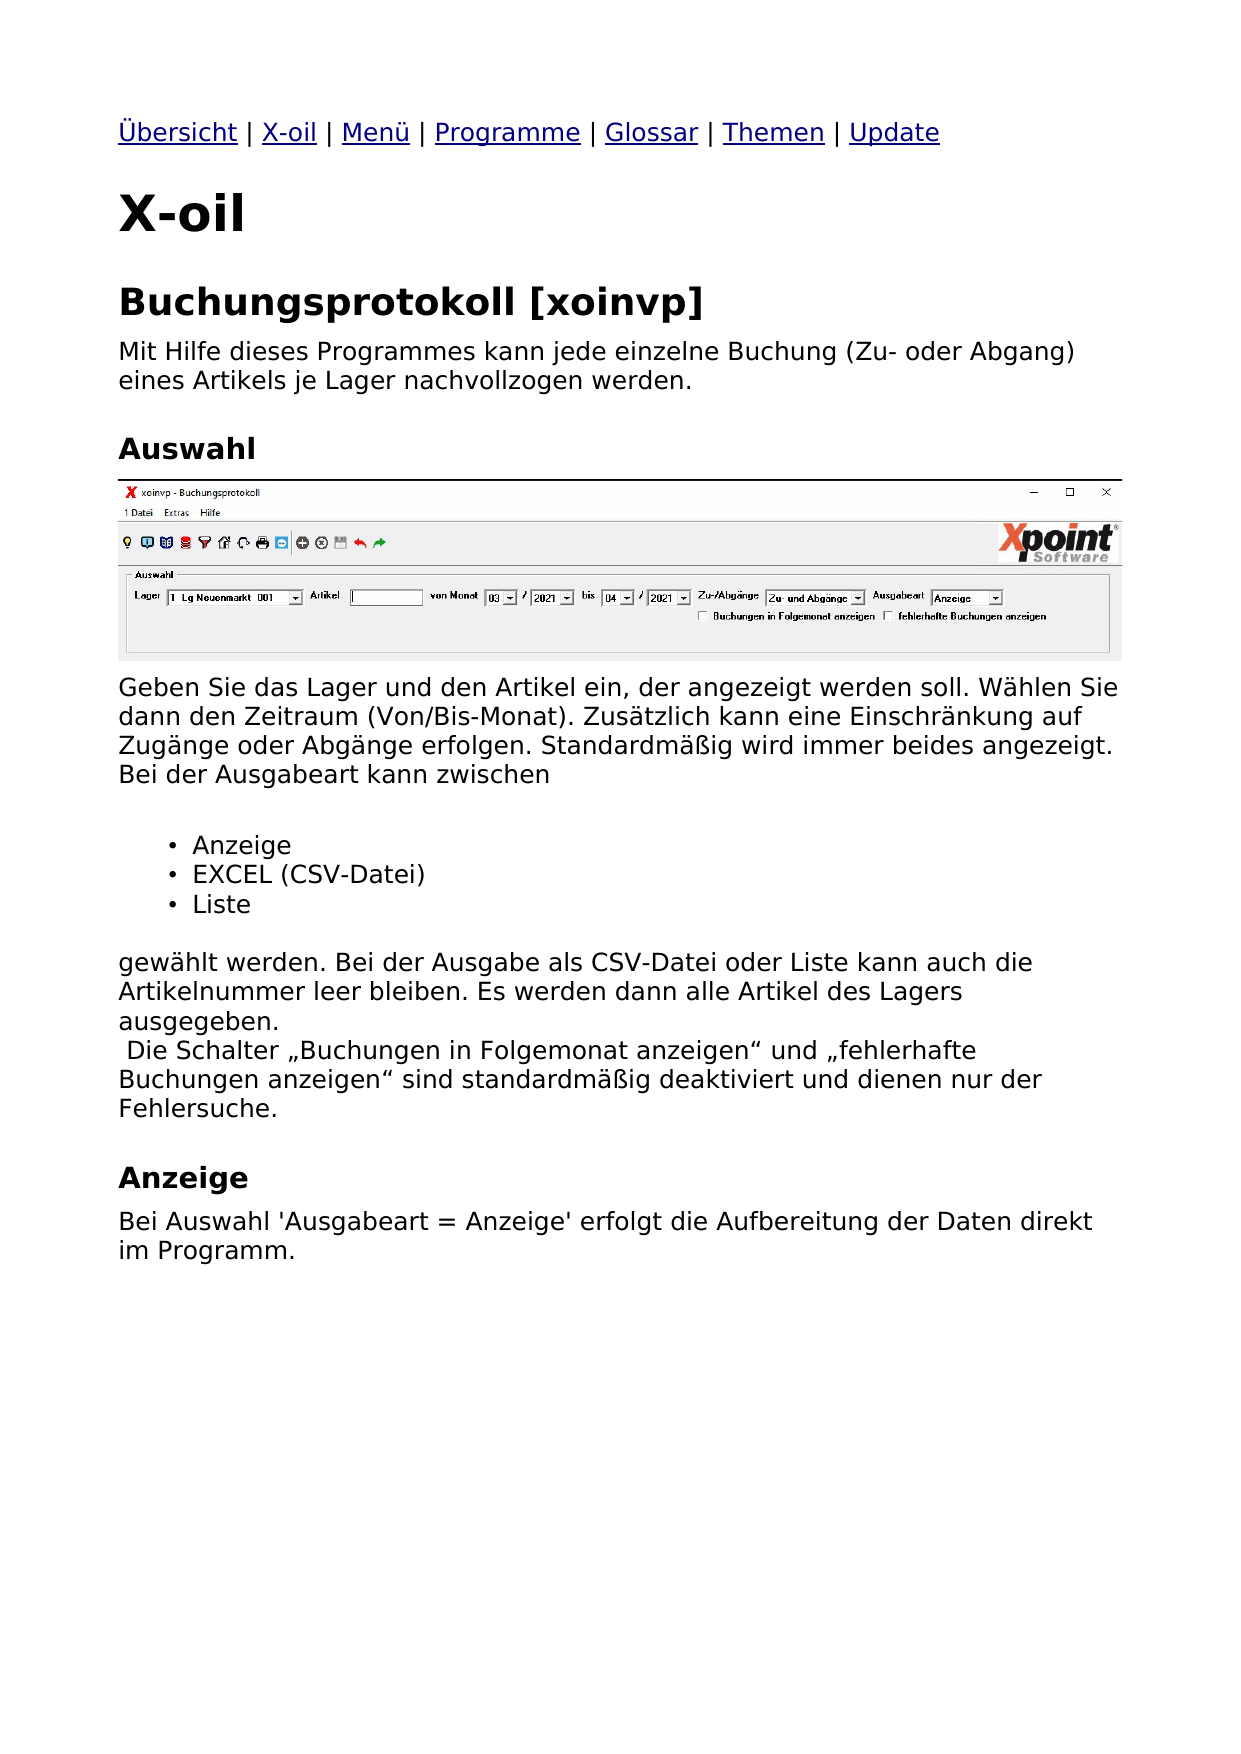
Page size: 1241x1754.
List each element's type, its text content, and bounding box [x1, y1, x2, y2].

text Mit Hilfe dieses Programmes kann jede einzelne Buchung (Zu- oder Abgang) eines Artikels je Lager nachvollzogen werden. [118, 337, 1122, 395]
text Übersicht | X-oil | Menü | Programme | Glossar | Themen | Update [118, 118, 1122, 147]
list EXCEL (CSV-Datei) [177, 861, 1122, 890]
text Bei Auswahl 'Ausgabeart = Anzeige' erfolgt die Aufbereitung der Daten direkt im Programm. [118, 1207, 1122, 1266]
subtitle Anzeige [118, 1161, 1122, 1195]
subtitle X-oil [118, 185, 1122, 243]
text gewählt werden. Bei der Ausgabe als CSV-Datei oder Liste kann auch die Artikelnummer leer bleiben. Es werden dann alle Artikel des Lagers ausgegeben. Die Schalter „Buchungen in Folgemonat anzeigen“ und „fehlerhafte Buchungen anzeigen“ sind standardmäßig deaktiviert und dienen nur der Fehlersuche. [118, 948, 1122, 1123]
text Geben Sie das Lager und den Artikel ein, der angezeigt werden soll. Wählen Sie dann den Zeitraum (Von/Bis-Monat). Zusätzlich kann eine Einschränkung auf Zugänge oder Abgänge erfolgen. Standardmäßig wird immer beides angezeigt. Bei der Ausgabeart kann zwischen [118, 673, 1122, 789]
picture [118, 478, 1123, 661]
list Liste [177, 890, 1122, 919]
subtitle Buchungsprotokoll [xoinvp] [118, 281, 1122, 324]
list Anzeige [177, 831, 1122, 861]
subtitle Auswahl [118, 432, 1122, 466]
